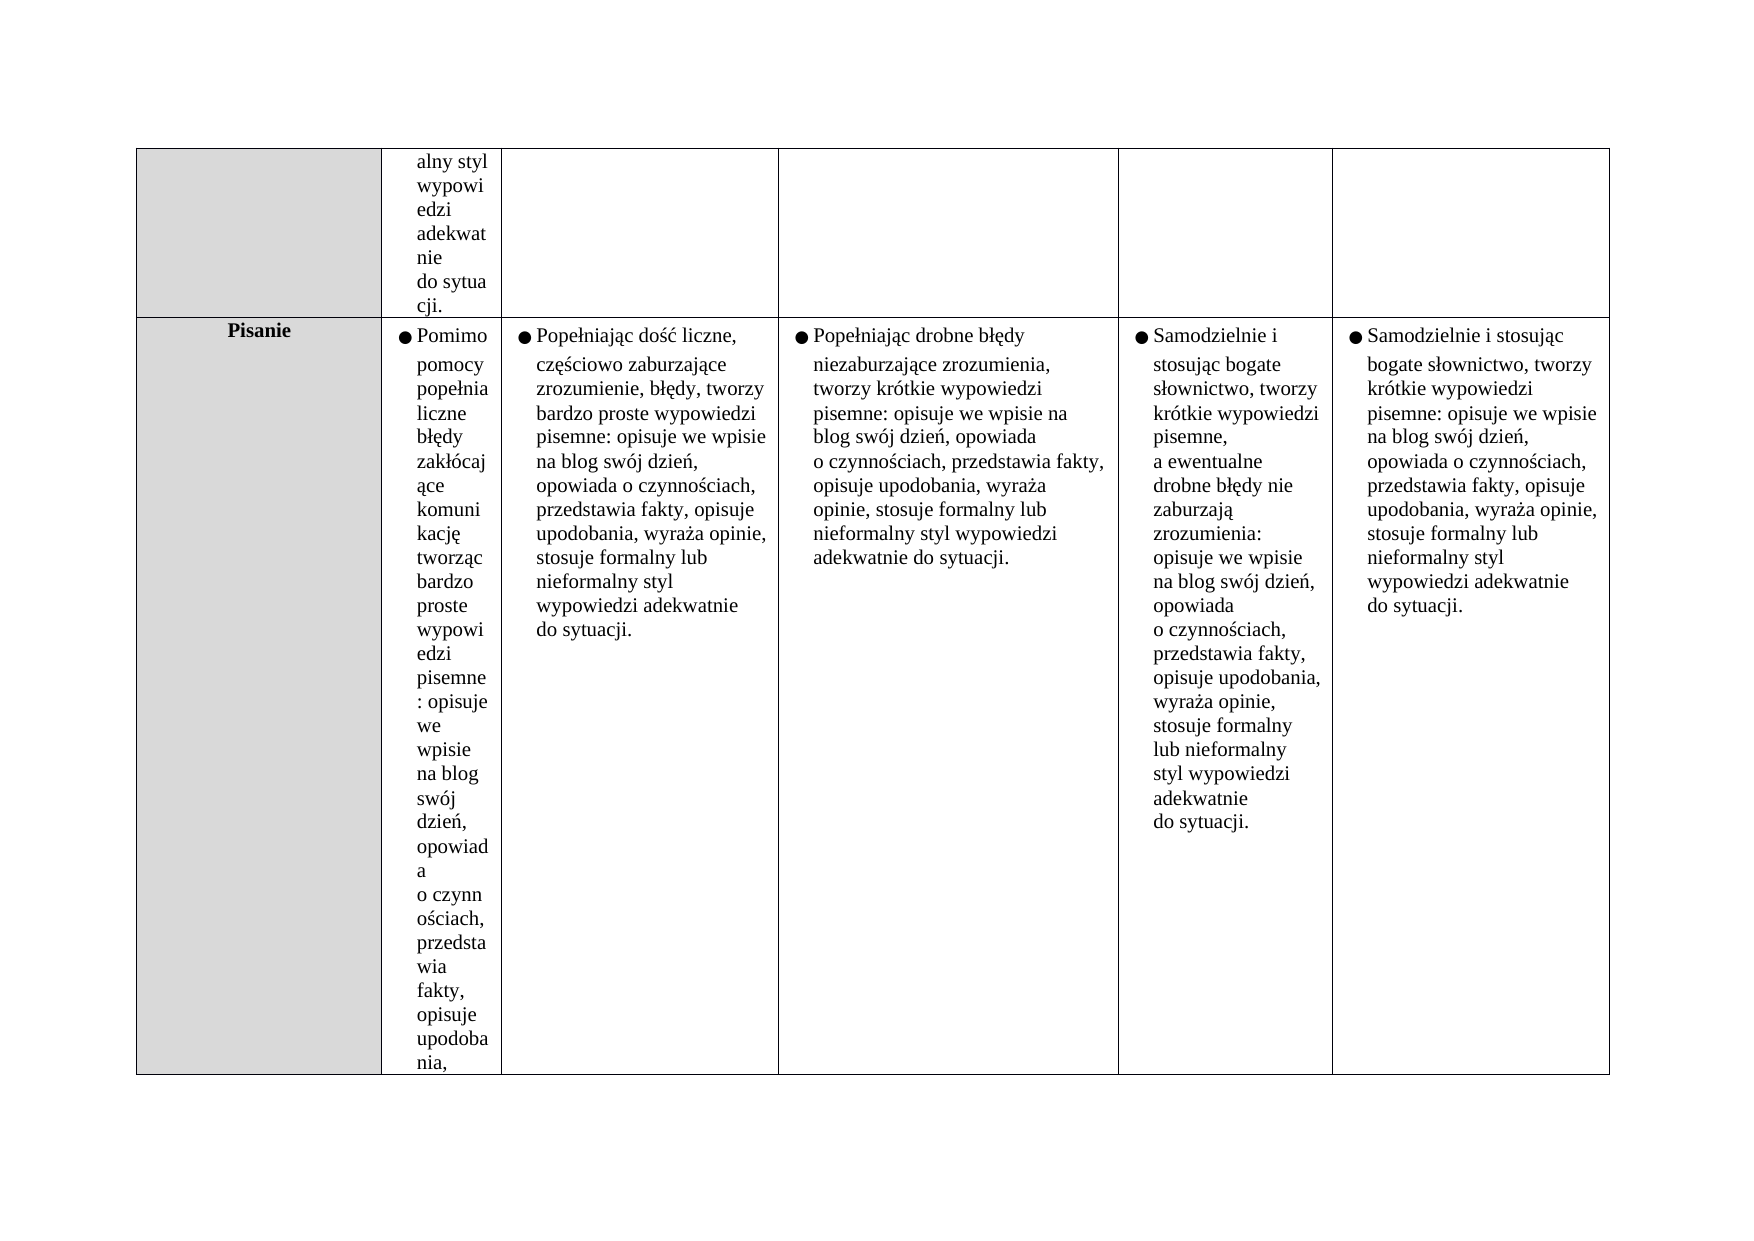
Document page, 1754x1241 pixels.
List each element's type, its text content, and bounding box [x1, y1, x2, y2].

table_cell Pisanie [137, 318, 381, 1074]
table_cell Popełniając dość liczne, częściowo zaburzające zrozumienie, błędy, tworzy bardzo proste wypowiedzi pisemne: opisuje we wpisie na blog swój dzień, opowiada o czynnościach, przedstawia fakty, opisuje upodobania, wyraża opinie, stosuje formalny lub nieformalny styl wypowiedzi adekwatnie do sytuacji. [502, 318, 778, 1074]
table_cell alny styl wypowiedzi adekwatnie do sytuacji. [382, 149, 501, 317]
table_cell [1333, 149, 1609, 317]
table_cell [502, 149, 778, 317]
table_cell Popełniając drobne błędy niezaburzające zrozumienia, tworzy krótkie wypowiedzi pisemne: opisuje we wpisie na blog swój dzień, opowiada o czynnościach, przedstawia fakty, opisuje upodobania, wyraża opinie, stosuje formalny lub nieformalny styl wypowiedzi adekwatnie do sytuacji. [779, 318, 1118, 1074]
table_cell Samodzielnie i stosując bogate słownictwo, tworzy krótkie wypowiedzi pisemne, a ewentualne drobne błędy nie zaburzają zrozumienia: opisuje we wpisie na blog swój dzień, opowiada o czynnościach, przedstawia fakty, opisuje upodobania, wyraża opinie, stosuje formalny lub nieformalny styl wypowiedzi adekwatnie do sytuacji. [1119, 318, 1332, 1074]
table_cell Pomimo pomocy popełnia liczne błędy zakłócające komunikację tworząc bardzo proste wypowiedzi pisemne: opisuje we wpisie na blog swój dzień, opowiada o czynnościach, przedstawia fakty, opisuje upodobania, [382, 318, 501, 1074]
table_cell [137, 149, 381, 317]
table_cell Samodzielnie i stosując bogate słownictwo, tworzy krótkie wypowiedzi pisemne: opisuje we wpisie na blog swój dzień, opowiada o czynnościach, przedstawia fakty, opisuje upodobania, wyraża opinie, stosuje formalny lub nieformalny styl wypowiedzi adekwatnie do sytuacji. [1333, 318, 1609, 1074]
table_cell [779, 149, 1118, 317]
table_cell [1119, 149, 1332, 317]
